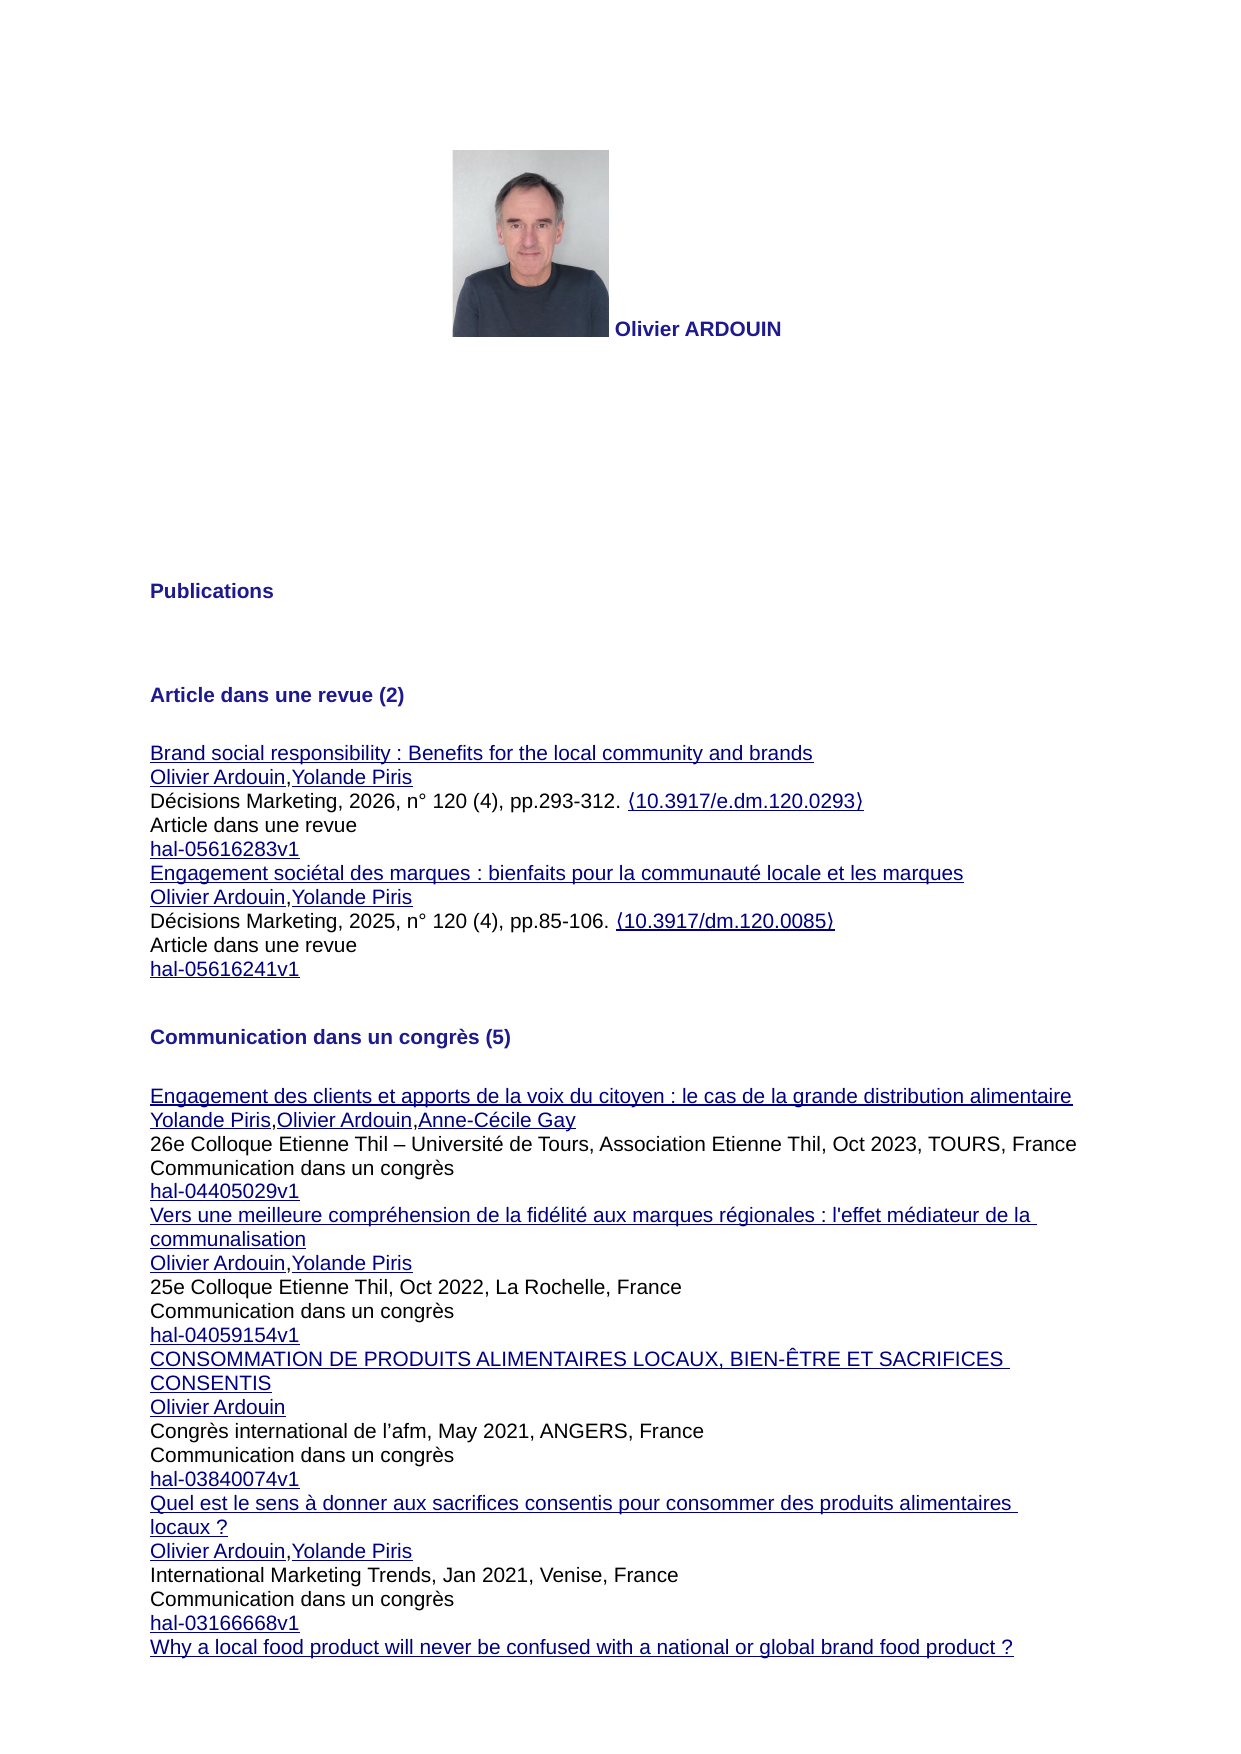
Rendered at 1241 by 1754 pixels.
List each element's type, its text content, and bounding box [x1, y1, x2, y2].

table_cell Vers une meilleure compréhension de la fidélité aux marques régionales : l'effet médiateur de la communalisation Olivier Ardouin,Yolande Piris 25e Colloque Etienne Thil, Oct 2022, La Rochelle, France Communication dans un congrès hal-04059154v1 [150, 1203, 1090, 1347]
subtitle Communication dans un congrès (5) [150, 1025, 1090, 1049]
subtitle Publications [150, 579, 1090, 603]
table_header Brand social responsibility : Benefits for the local community and brands Olivier Ardouin,Yolande Piris Décisions Marketing, 2026, n° 120 (4), pp.293-312. ⟨10.3917/e.dm.120.0293⟩ Article dans une revue hal-05616283v1 [150, 741, 1090, 861]
picture [452, 150, 609, 337]
table_cell Quel est le sens à donner aux sacrifices consentis pour consommer des produits alimentaires locaux ? Olivier Ardouin,Yolande Piris International Marketing Trends, Jan 2021, Venise, France Communication dans un congrès hal-03166668v1 [150, 1491, 1090, 1634]
table_cell CONSOMMATION DE PRODUITS ALIMENTAIRES LOCAUX, BIEN-ÊTRE ET SACRIFICES CONSENTIS Olivier Ardouin Congrès international de l’afm, May 2021, ANGERS, France Communication dans un congrès hal-03840074v1 [150, 1347, 1090, 1491]
table_header Engagement des clients et apports de la voix du citoyen : le cas de la grande distribution alimentaire Yolande Piris,Olivier Ardouin,Anne-Cécile Gay 26e Colloque Etienne Thil – Université de Tours, Association Etienne Thil, Oct 2023, TOURS, France Communication dans un congrès hal-04405029v1 [150, 1084, 1090, 1203]
table_cell Why a local food product will never be confused with a national or global brand food product ? [150, 1635, 1090, 1658]
subtitle Olivier ARDOUIN [150, 150, 1090, 341]
table_cell Engagement sociétal des marques : bienfaits pour la communauté locale et les marques Olivier Ardouin,Yolande Piris Décisions Marketing, 2025, n° 120 (4), pp.85-106. ⟨10.3917/dm.120.0085⟩ Article dans une revue hal-05616241v1 [150, 861, 1090, 980]
subtitle Article dans une revue (2) [150, 682, 1090, 706]
